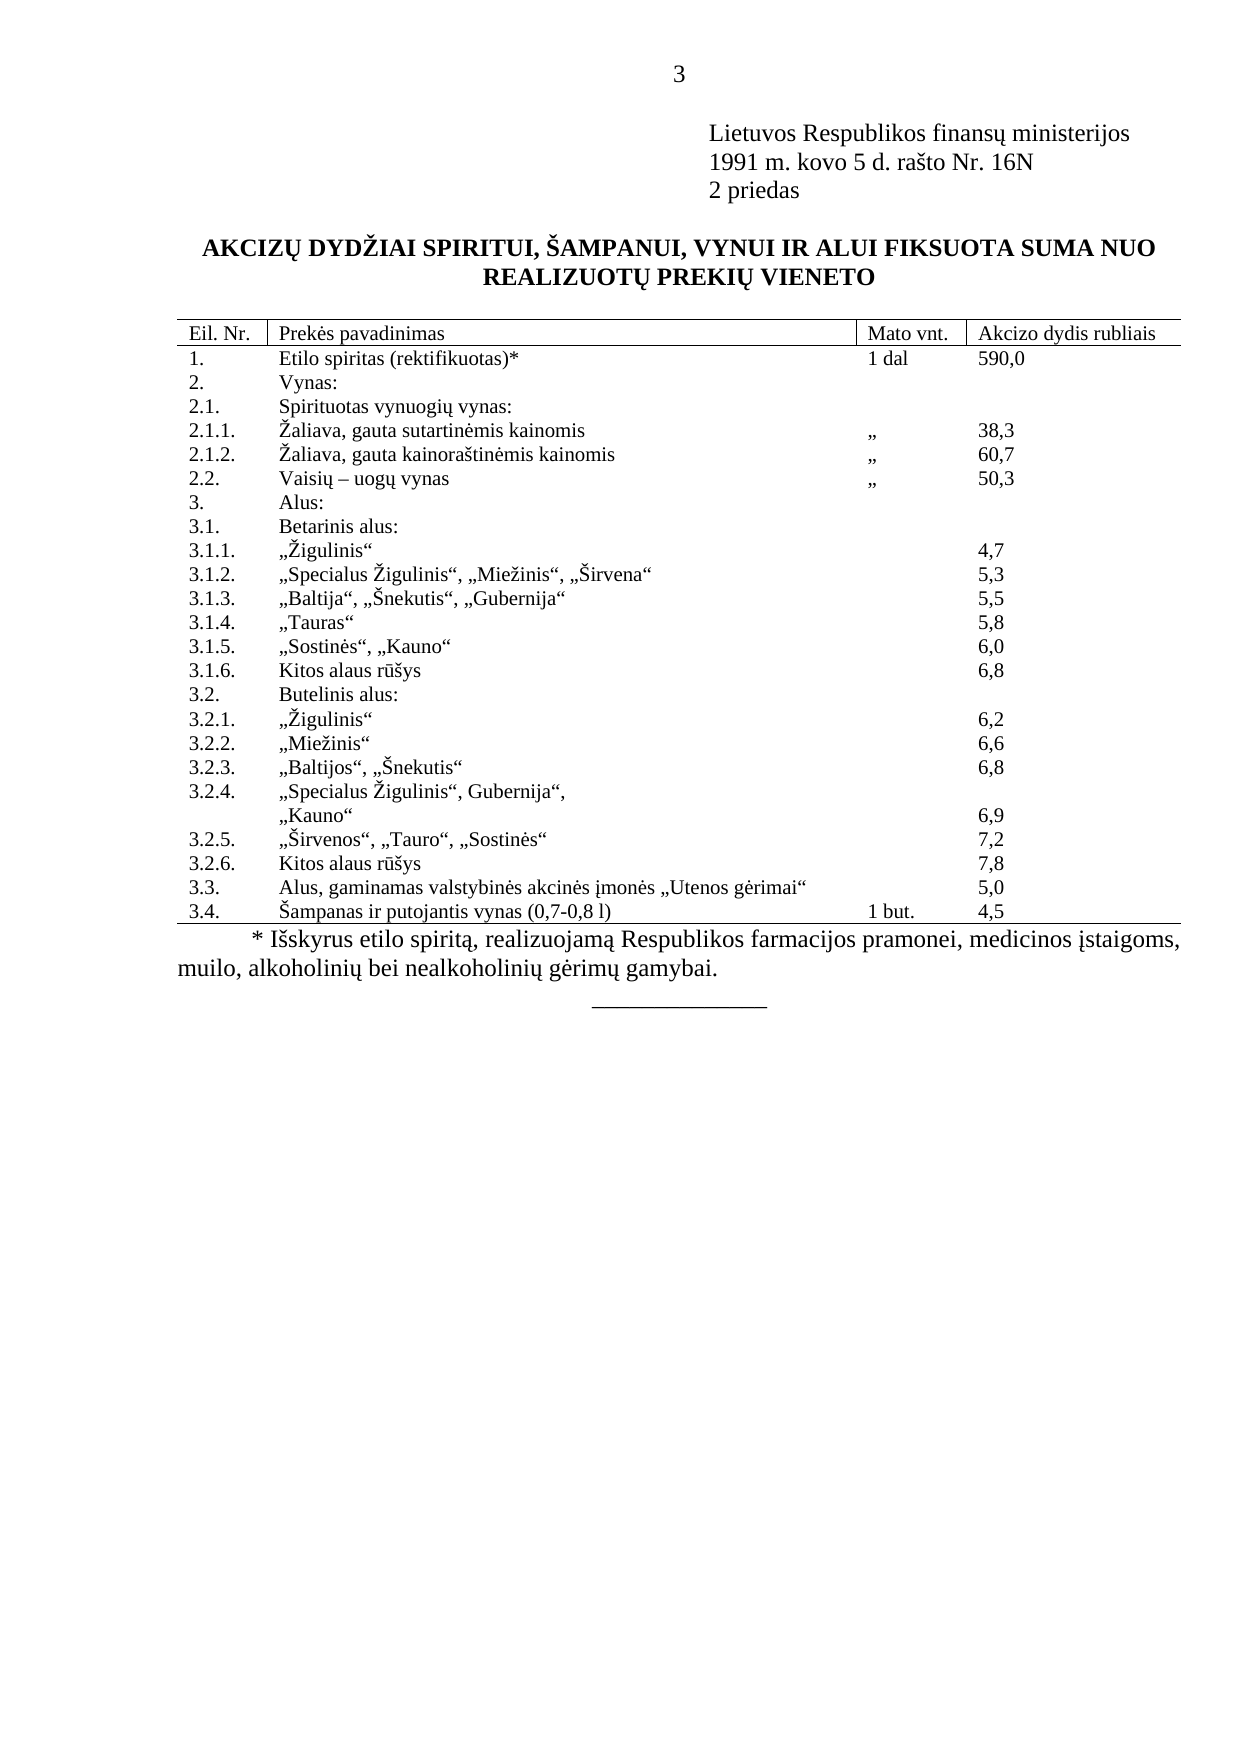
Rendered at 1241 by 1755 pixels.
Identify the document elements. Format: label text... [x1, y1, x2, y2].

table_cell Šampanas ir putojantis vynas (0,7-0,8 l) [268, 899, 856, 923]
table_cell 3.1.3. [177, 586, 267, 610]
table_cell Žaliava, gauta kainoraštinėmis kainomis [268, 442, 856, 466]
table_cell [967, 779, 1181, 803]
table_cell [856, 803, 967, 827]
table_cell 2.1.1. [177, 418, 267, 442]
table_cell 2.1. [177, 394, 267, 418]
table_cell [856, 490, 967, 514]
table_cell 5,0 [967, 875, 1181, 899]
table_cell Kitos alaus rūšys [268, 851, 856, 875]
text Lietuvos Respublikos finansų ministerijos [709, 118, 1181, 147]
table_cell 2.1.2. [177, 442, 267, 466]
table_cell Vaisių – uogų vynas [268, 466, 856, 490]
table_cell „Sostinės“, „Kauno“ [268, 634, 856, 658]
table_cell 3.2. [177, 683, 267, 706]
table_cell Butelinis alus: [268, 683, 856, 706]
table_cell 3.2.4. [177, 779, 267, 803]
table_cell [967, 394, 1181, 418]
table_cell Spirituotas vynuogių vynas: [268, 394, 856, 418]
table_cell [967, 370, 1181, 394]
table_cell 6,9 [967, 803, 1181, 827]
table_cell „Žigulinis“ [268, 538, 856, 562]
table_cell 6,0 [967, 634, 1181, 658]
table_cell 5,5 [967, 586, 1181, 610]
table_cell 3.1.5. [177, 634, 267, 658]
table_cell [856, 538, 967, 562]
table_cell [856, 827, 967, 851]
table_cell [856, 394, 967, 418]
table_cell 3.1.6. [177, 658, 267, 682]
table_cell 3.2.5. [177, 827, 267, 851]
text 2 priedas [177, 176, 1181, 204]
table_cell [856, 779, 967, 803]
table_cell „Širvenos“, „Tauro“, „Sostinės“ [268, 827, 856, 851]
table_cell 5,3 [967, 562, 1181, 586]
table_cell [856, 562, 967, 586]
table_cell 3.1. [177, 514, 267, 538]
table_cell Kitos alaus rūšys [268, 658, 856, 682]
table_cell 1 but. [856, 899, 967, 923]
table_cell 60,7 [967, 442, 1181, 466]
table_cell 50,3 [967, 466, 1181, 490]
table_cell „Baltija“, „Šnekutis“, „Gubernija“ [268, 586, 856, 610]
table_cell [967, 514, 1181, 538]
table_cell „Specialus Žigulinis“, Gubernija“, [268, 779, 856, 803]
table_cell [856, 610, 967, 634]
table_cell 3.4. [177, 899, 267, 923]
table_cell 6,8 [967, 755, 1181, 779]
table_cell [856, 683, 967, 706]
table_cell Alus: [268, 490, 856, 514]
table_cell Žaliava, gauta sutartinėmis kainomis [268, 418, 856, 442]
table_header Eil. Nr. [177, 320, 267, 344]
table_cell „Tauras“ [268, 610, 856, 634]
table_cell 3.1.4. [177, 610, 267, 634]
table_cell 590,0 [967, 346, 1181, 369]
table_header Prekės pavadinimas [268, 320, 856, 344]
table_cell „ [856, 466, 967, 490]
table_cell 4,5 [967, 899, 1181, 923]
table_cell [967, 683, 1181, 706]
table_cell [856, 731, 967, 754]
table_cell [856, 514, 967, 538]
table_cell [856, 370, 967, 394]
table_cell „Kauno“ [268, 803, 856, 827]
table_cell [856, 875, 967, 899]
table_cell 2. [177, 370, 267, 394]
table_cell 3.2.1. [177, 706, 267, 731]
table_cell 3.2.6. [177, 851, 267, 875]
table_cell 5,8 [967, 610, 1181, 634]
table_cell [856, 658, 967, 682]
text 1991 m. kovo 5 d. rašto Nr. 16N [177, 147, 1181, 176]
table_cell „Žigulinis“ [268, 706, 856, 731]
table_cell 6,6 [967, 731, 1181, 754]
table_cell Etilo spiritas (rektifikuotas)* [268, 346, 856, 369]
table_cell [856, 755, 967, 779]
table_cell 3.1.2. [177, 562, 267, 586]
table_cell „Miežinis“ [268, 731, 856, 754]
table_cell [856, 586, 967, 610]
table_cell 7,2 [967, 827, 1181, 851]
table_cell [856, 634, 967, 658]
table_cell Vynas: [268, 370, 856, 394]
table_header Mato vnt. [857, 320, 966, 344]
table_cell [856, 706, 967, 731]
table_cell 4,7 [967, 538, 1181, 562]
text AKCIZŲ DYDŽIAI SPIRITUI, ŠAMPANUI, VYNUI IR ALUI FIKSUOTA SUMA NUO REALIZUOTŲ PREKIŲ VIENETO [177, 233, 1181, 291]
table_cell „Baltijos“, „Šnekutis“ [268, 755, 856, 779]
table_cell 1. [177, 346, 267, 369]
table_cell Betarinis alus: [268, 514, 856, 538]
table_cell [967, 490, 1181, 514]
table_cell 3. [177, 490, 267, 514]
table_cell 38,3 [967, 418, 1181, 442]
table_cell 7,8 [967, 851, 1181, 875]
table_cell 2.2. [177, 466, 267, 490]
table_header Akcizo dydis rubliais [967, 320, 1181, 344]
table_cell 6,2 [967, 706, 1181, 731]
table_cell 3.3. [177, 875, 267, 899]
table_cell 6,8 [967, 658, 1181, 682]
table_cell 1 dal [856, 346, 967, 369]
table_cell 3.1.1. [177, 538, 267, 562]
table_cell „ [856, 418, 967, 442]
text * Išskyrus etilo spiritą, realizuojamą Respublikos farmacijos pramonei, medicinos įstaigoms, muilo, alkoholinių bei nealkoholinių gėrimų gamybai. [177, 924, 1181, 982]
table_cell [856, 851, 967, 875]
table_cell 3.2.2. [177, 731, 267, 754]
table_cell „ [856, 442, 967, 466]
table_cell 3.2.3. [177, 755, 267, 779]
table_cell Alus, gaminamas valstybinės akcinės įmonės „Utenos gėrimai“ [268, 875, 856, 899]
table_cell „Specialus Žigulinis“, „Miežinis“, „Širvena“ [268, 562, 856, 586]
text ______________ [177, 982, 1181, 1010]
table_cell [177, 803, 267, 827]
